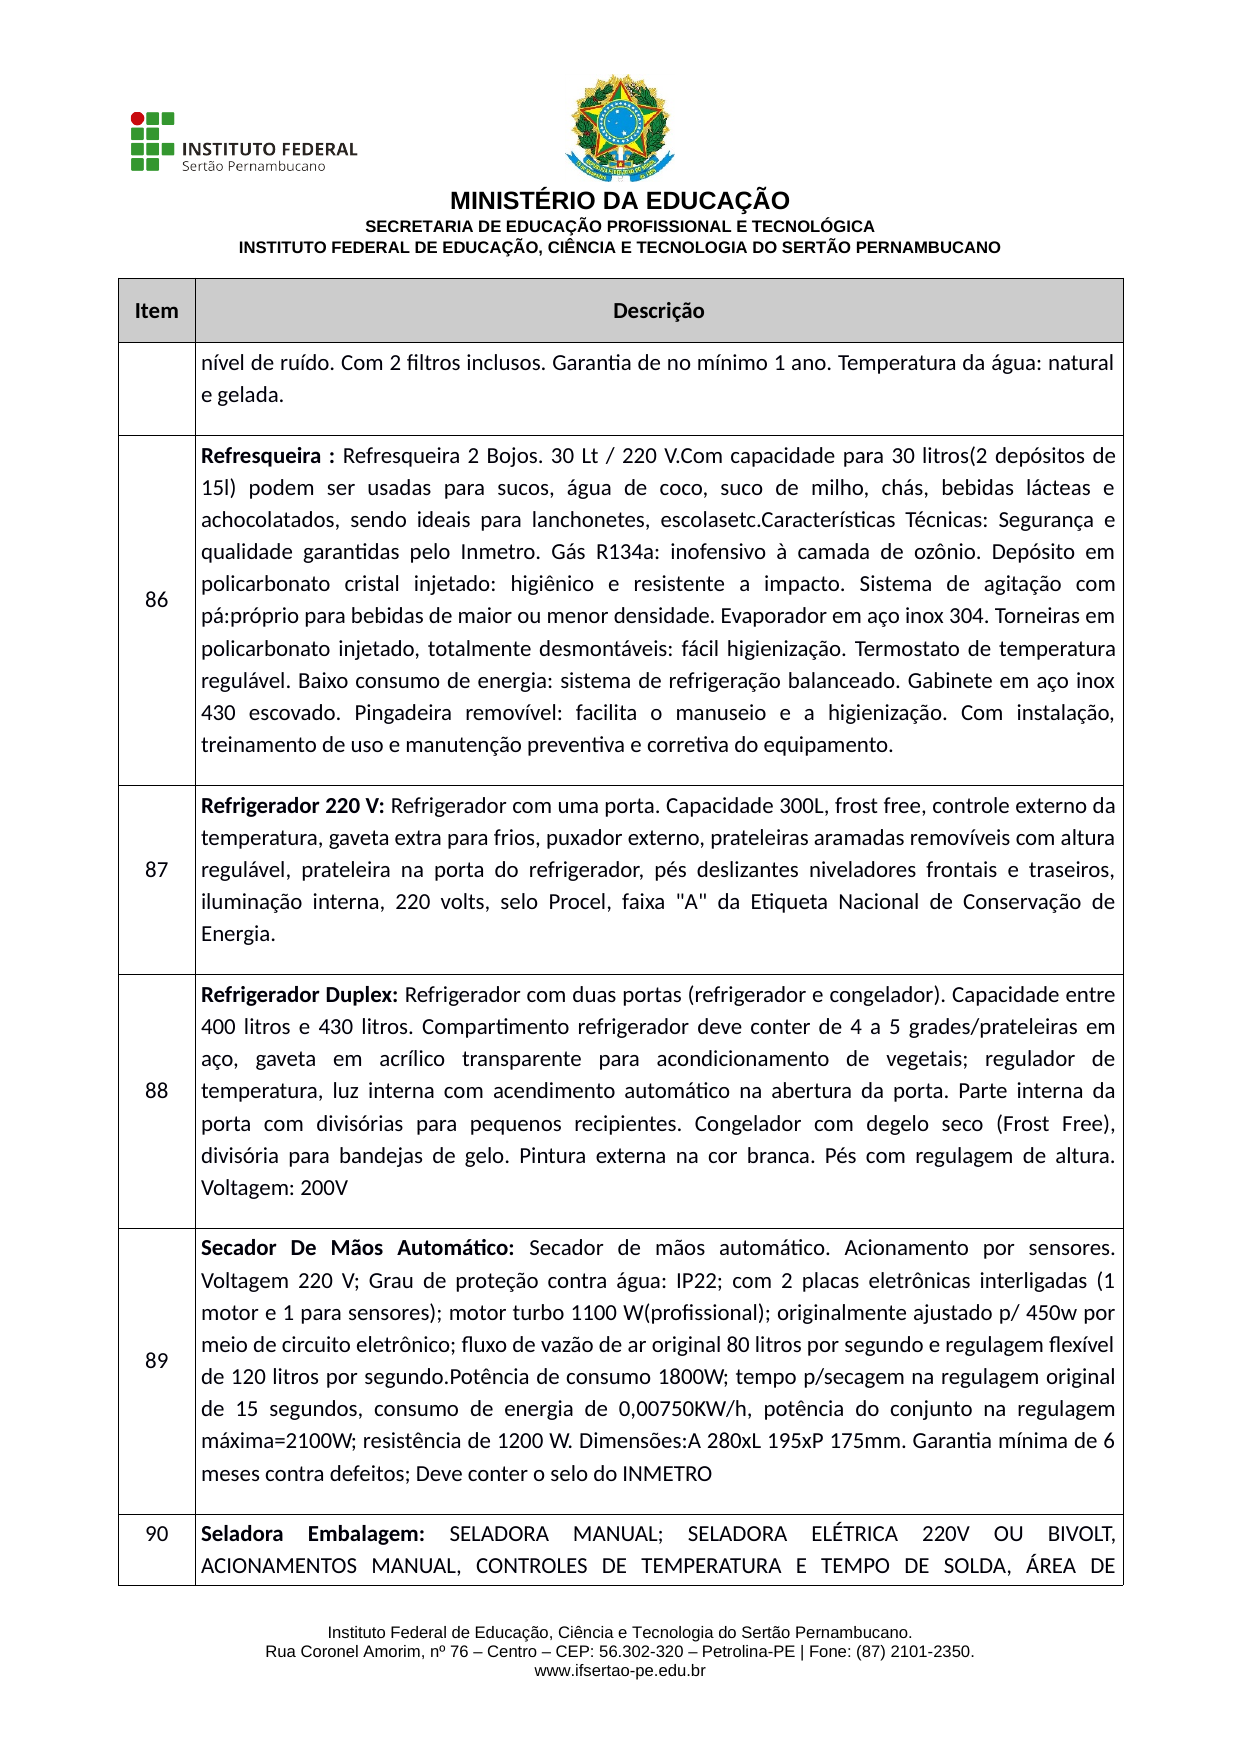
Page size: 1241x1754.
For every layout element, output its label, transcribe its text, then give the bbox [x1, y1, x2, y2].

table_cell Seladora Embalagem: SELADORA MANUAL; SELADORA ELÉTRICA 220V OU BIVOLT, ACIONAMENTOS MANUAL, CONTROLES DE TEMPERATURA E TEMPO DE SOLDA, ÁREA DE [196, 1515, 1123, 1585]
picture [130, 112, 358, 171]
table_cell Secador De Mãos Automático: Secador de mãos automático. Acionamento por sensores. Voltagem 220 V; Grau de proteção contra água: IP22; com 2 placas eletrônicas interligadas (1 motor e 1 para sensores); motor turbo 1100 W(profissional); originalmente ajustado p/ 450w por meio de circuito eletrônico; fluxo de vazão de ar original 80 litros por segundo e regulagem flexível de 120 litros por segundo.Potência de consumo 1800W; tempo p/secagem na regulagem original de 15 segundos, consumo de energia de 0,00750KW/h, potência do conjunto na regulagem máxima=2100W; resistência de 1200 W. Dimensões:A 280xL 195xP 175mm. Garantia mínima de 6 meses contra defeitos; Deve conter o selo do INMETRO [196, 1229, 1123, 1513]
table_cell Refrigerador Duplex: Refrigerador com duas portas (refrigerador e congelador). Capacidade entre 400 litros e 430 litros. Compartimento refrigerador deve conter de 4 a 5 grades/prateleiras em aço, gaveta em acrílico transparente para acondicionamento de vegetais; regulador de temperatura, luz interna com acendimento automático na abertura da porta. Parte interna da porta com divisórias para pequenos recipientes. Congelador com degelo seco (Frost Free), divisória para bandejas de gelo. Pintura externa na cor branca. Pés com regulagem de altura. Voltagem: 200V [196, 975, 1123, 1228]
table_cell Refrigerador 220 V: Refrigerador com uma porta. Capacidade 300L, frost free, controle externo da temperatura, gaveta extra para frios, puxador externo, prateleiras aramadas removíveis com altura regulável, prateleira na porta do refrigerador, pés deslizantes niveladores frontais e traseiros, iluminação interna, 220 volts, selo Procel, faixa "A" da Etiqueta Nacional de Conservação de Energia. [196, 786, 1123, 974]
table_header Item [119, 279, 195, 342]
table_cell 89 [119, 1229, 195, 1513]
table_cell nível de ruído. Com 2 filtros inclusos. Garantia de no mínimo 1 ano. Temperatura da água: natural e gelada. [196, 343, 1123, 435]
table_cell 88 [119, 975, 195, 1228]
table_cell Refresqueira : Refresqueira 2 Bojos. 30 Lt / 220 V.Com capacidade para 30 litros(2 depósitos de 15l) podem ser usadas para sucos, água de coco, suco de milho, chás, bebidas lácteas e achocolatados, sendo ideais para lanchonetes, escolasetc.Características Técnicas: Segurança e qualidade garantidas pelo Inmetro. Gás R134a: inofensivo à camada de ozônio. Depósito em policarbonato cristal injetado: higiênico e resistente a impacto. Sistema de agitação com pá:próprio para bebidas de maior ou menor densidade. Evaporador em aço inox 304. Torneiras em policarbonato injetado, totalmente desmontáveis: fácil higienização. Termostato de temperatura regulável. Baixo consumo de energia: sistema de refrigeração balanceado. Gabinete em aço inox 430 escovado. Pingadeira removível: facilita o manuseio e a higienização. Com instalação, treinamento de uso e manutenção preventiva e corretiva do equipamento. [196, 436, 1123, 785]
table_cell [119, 343, 195, 435]
picture [565, 74, 675, 182]
table_cell 86 [119, 436, 195, 785]
table_cell 87 [119, 786, 195, 974]
table_header Descrição [196, 279, 1123, 342]
table_cell 90 [119, 1515, 195, 1585]
